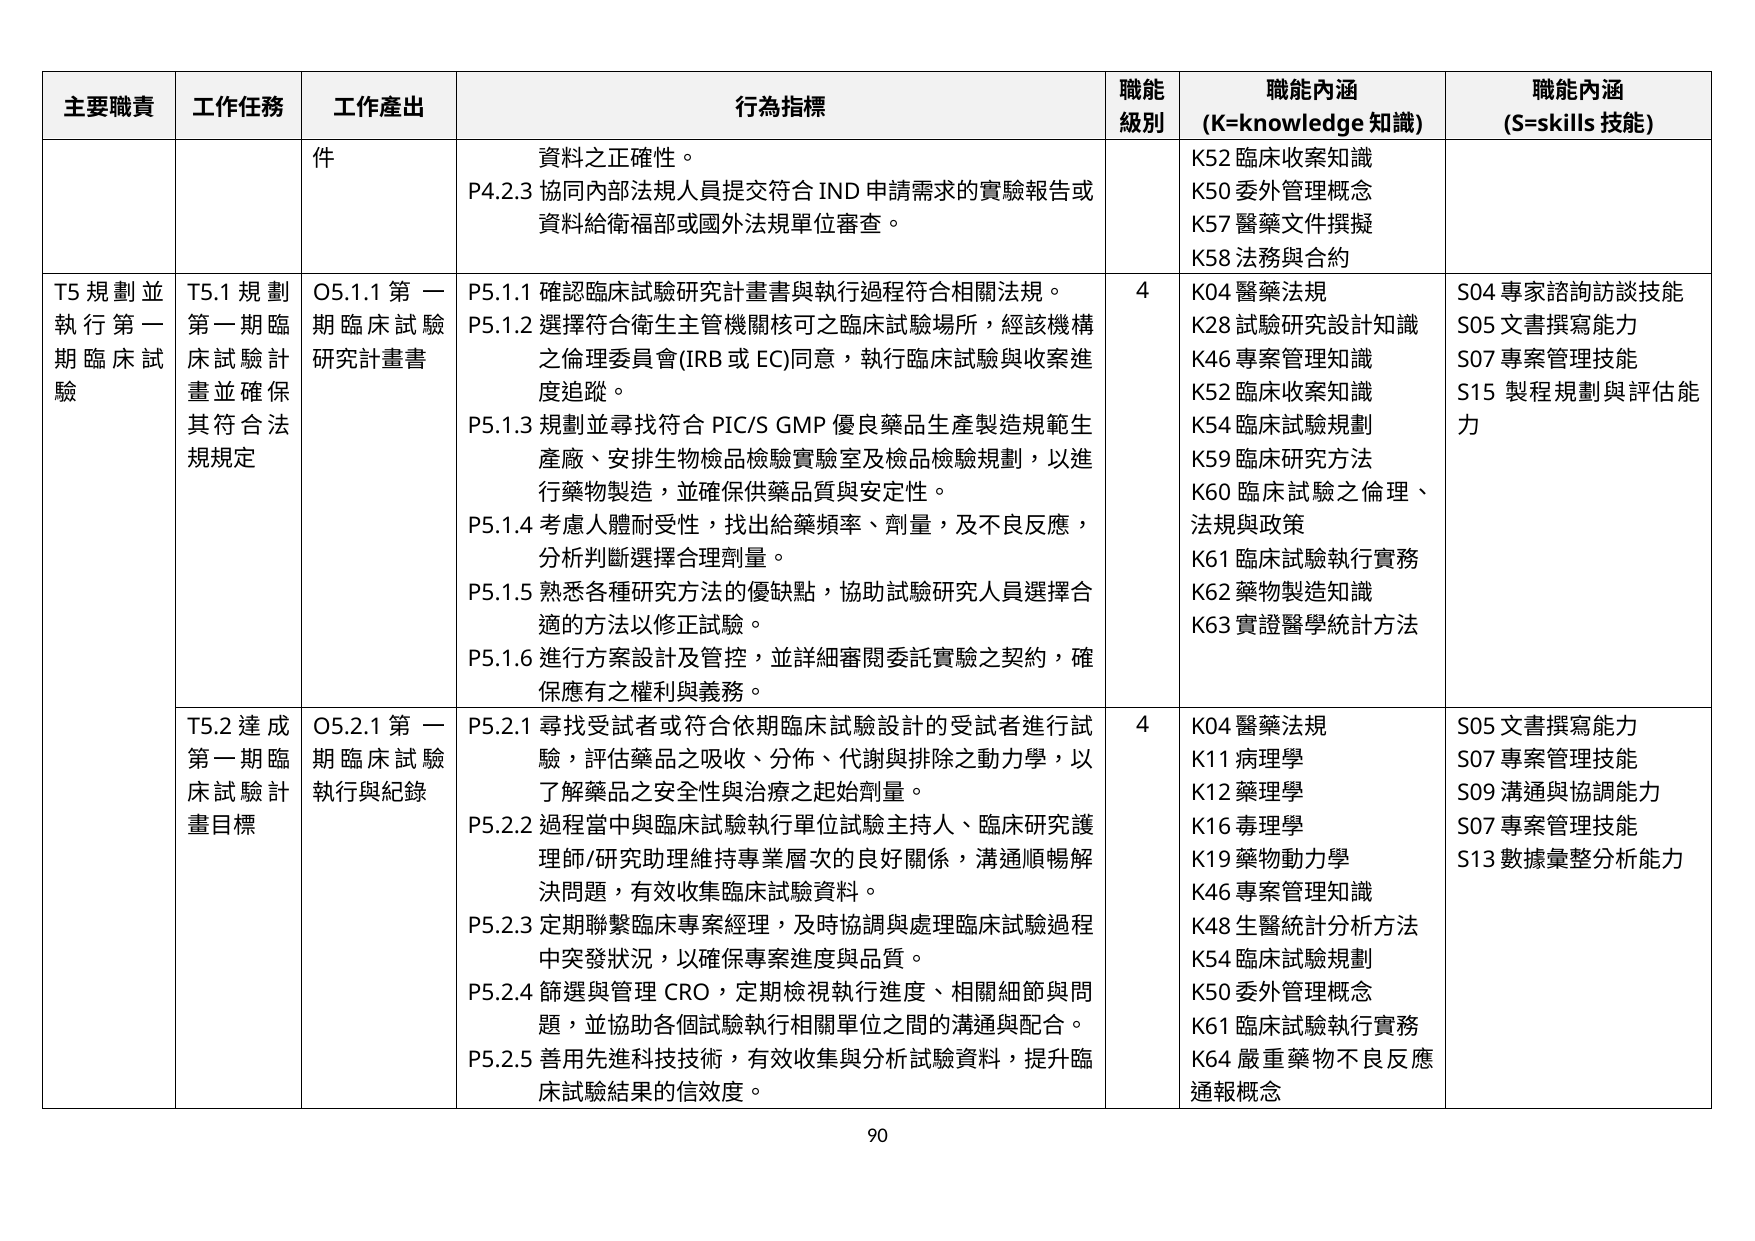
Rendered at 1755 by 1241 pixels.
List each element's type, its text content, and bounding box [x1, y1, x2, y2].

table_cell 確認臨床試驗研究計畫書與執行過程符合相關法規。 選擇符合衛生主管機關核可之臨床試驗場所，經該機構之倫理委員會(IRB或EC)同意，執行臨床試驗與收案進度追蹤。 規劃並尋找符合PIC/S GMP優良藥品生產製造規範生產廠、安排生物檢品檢驗實驗室及檢品檢驗規劃，以進行藥物製造，並確保供藥品質與安定性。 考慮人體耐受性，找出給藥頻率、劑量，及不良反應，分析判斷選擇合理劑量。 熟悉各種研究方法的優缺點，協助試驗研究人員選擇合適的方法以修正試驗。 進行方案設計及管控，並詳細審閱委託實驗之契約，確保應有之權利與義務。 [457, 274, 1105, 707]
table_cell 第一期臨床試驗執行與紀錄 [302, 708, 456, 1107]
table_cell K04醫藥法規 K11病理學 K12藥理學 K16毒理學 K19藥物動力學 K46專案管理知識 K48生醫統計分析方法 K54臨床試驗規劃 K50委外管理概念 K61臨床試驗執行實務 K64嚴重藥物不良反應通報概念 [1180, 708, 1445, 1107]
table_cell 審查過程隨時掌握審查進度，並於期限內協助補件資料的處理，以利審查通過。 試驗執行期間，若有任何變更，需送審核，並維護審查資料之正確性。 協同內部法規人員提交符合IND申請需求的實驗報告或資料給衛福部或國外法規單位審查。 [457, 140, 1105, 273]
table_header 職能內涵 (K=knowledge知識) [1180, 72, 1445, 138]
table_cell K04醫藥法規 K28試驗研究設計知識 K46專案管理知識 K52臨床收案知識 K54臨床試驗規劃 K59臨床研究方法 K60臨床試驗之倫理、法規與政策 K61臨床試驗執行實務 K62藥物製造知識 K63實證醫學統計方法 [1180, 274, 1445, 707]
table_cell S05文書撰寫能力 S07專案管理技能 S09溝通與協調能力 S07專案管理技能 S13數據彙整分析能力 [1446, 708, 1711, 1107]
table_cell 4 [1106, 708, 1179, 1107]
table_cell 尋找受試者或符合依期臨床試驗設計的受試者進行試驗，評估藥品之吸收、分佈、代謝與排除之動力學，以了解藥品之安全性與治療之起始劑量。 過程當中與臨床試驗執行單位試驗主持人、臨床研究護理師/研究助理維持專業層次的良好關係，溝通順暢解決問題，有效收集臨床試驗資料。 定期聯繫臨床專案經理，及時協調與處理臨床試驗過程中突發狀況，以確保專案進度與品質。 篩選與管理CRO，定期檢視執行進度、相關細節與問題，並協助各個試驗執行相關單位之間的溝通與配合。 善用先進科技技術，有效收集與分析試驗資料，提升臨床試驗結果的信效度。 [457, 708, 1105, 1107]
table_header 職能內涵 (S=skills技能) [1446, 72, 1711, 138]
table_cell 4 [1106, 274, 1179, 707]
table_cell [1446, 140, 1711, 273]
table_cell K52臨床收案知識 K50委外管理概念 K57醫藥文件撰擬 K58法務與合約 [1180, 140, 1445, 273]
table_cell [1106, 140, 1179, 273]
table_cell 規劃第一期臨床試驗計畫並確保其符合法規規定 [176, 274, 301, 707]
table_header 主要職責 [43, 72, 175, 138]
table_cell 達成第一期臨床試驗計畫目標 [176, 708, 301, 1107]
table_header 工作產出 [302, 72, 456, 138]
table_cell [176, 140, 301, 273]
table_cell 第一期臨床試驗研究計畫書 [302, 274, 456, 707]
table_header 行為指標 [457, 72, 1105, 138]
table_header 工作任務 [176, 72, 301, 138]
table_cell IND申請相關附件與補述文件 [302, 140, 456, 273]
table_cell 規劃並執行第一期臨床試驗 [43, 274, 175, 1107]
table_header 職能級別 [1106, 72, 1179, 138]
table_cell [43, 140, 175, 273]
table_cell S04專家諮詢訪談技能 S05文書撰寫能力 S07專案管理技能 S15 製程規劃與評估能力 [1446, 274, 1711, 707]
